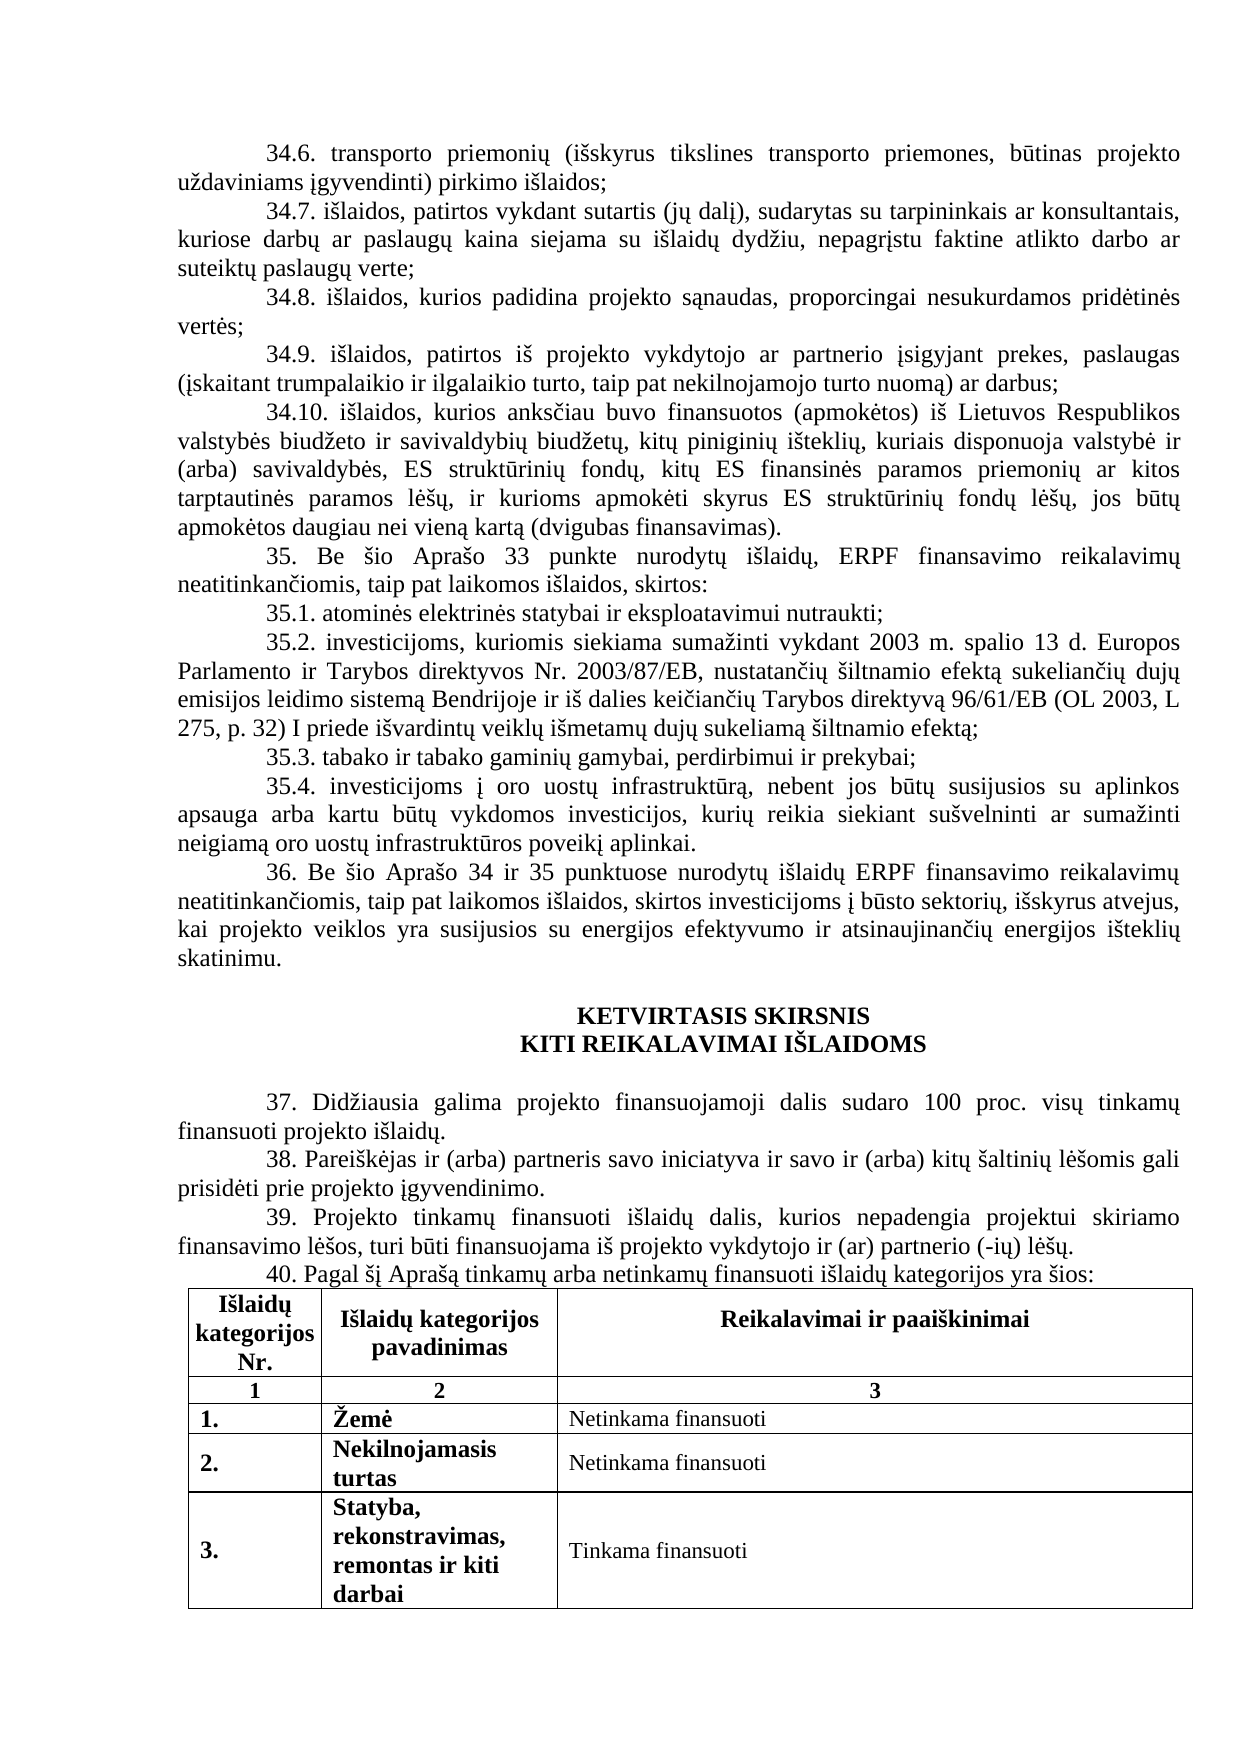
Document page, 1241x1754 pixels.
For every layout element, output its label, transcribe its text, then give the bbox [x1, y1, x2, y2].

table_cell Statyba, rekonstravimas, remontas ir kiti darbai [322, 1493, 557, 1607]
text KETVIRTASIS SKIRSNIS [177, 1001, 1181, 1029]
table_cell 1 [189, 1377, 321, 1403]
table_cell Tinkama finansuoti [558, 1493, 1192, 1607]
table_cell 3 [558, 1377, 1192, 1403]
table_cell Žemė [322, 1404, 557, 1433]
text 34.8. išlaidos, kurios padidina projekto sąnaudas, proporcingai nesukurdamos pridėtinės vertės; [177, 282, 1181, 339]
text 39. Projekto tinkamų finansuoti išlaidų dalis, kurios nepadengia projektui skiriamo finansavimo lėšos, turi būti finansuojama iš projekto vykdytojo ir (ar) partnerio (-ių) lėšų. [177, 1202, 1181, 1259]
table_header Išlaidų kategorijos Nr. [189, 1289, 321, 1376]
text 36. Be šio Aprašo 34 ir 35 punktuose nurodytų išlaidų ERPF finansavimo reikalavimų neatitinkančiomis, taip pat laikomos išlaidos, skirtos investicijoms į būsto sektorių, išskyrus atvejus, kai projekto veiklos yra susijusios su energijos efektyvumo ir atsinaujinančių energijos išteklių skatinimu. [177, 857, 1181, 972]
table_cell 2 [322, 1377, 557, 1403]
table_cell Netinkama finansuoti [558, 1404, 1192, 1433]
text 35.4. investicijoms į oro uostų infrastruktūrą, nebent jos būtų susijusios su aplinkos apsauga arba kartu būtų vykdomos investicijos, kurių reikia siekiant sušvelninti ar sumažinti neigiamą oro uostų infrastruktūros poveikį aplinkai. [177, 771, 1181, 857]
text Kiti reikalavimai išlaidoms [177, 1029, 1181, 1058]
text 35. Be šio Aprašo 33 punkte nurodytų išlaidų, ERPF finansavimo reikalavimų neatitinkančiomis, taip pat laikomos išlaidos, skirtos: [177, 541, 1181, 598]
text 40. Pagal šį Aprašą tinkamų arba netinkamų finansuoti išlaidų kategorijos yra šios: [177, 1259, 1181, 1288]
text 37. Didžiausia galima projekto finansuojamoji dalis sudaro 100 proc. visų tinkamų finansuoti projekto išlaidų. [177, 1087, 1181, 1144]
text 35.2. investicijoms, kuriomis siekiama sumažinti vykdant 2003 m. spalio 13 d. Europos Parlamento ir Tarybos direktyvos Nr. 2003/87/EB, nustatančių šiltnamio efektą sukeliančių dujų emisijos leidimo sistemą Bendrijoje ir iš dalies keičiančių Tarybos direktyvą 96/61/EB (OL 2003, L 275, p. 32) I priede išvardintų veiklų išmetamų dujų sukeliamą šiltnamio efektą; [177, 627, 1181, 742]
table_header Reikalavimai ir paaiškinimai [558, 1289, 1192, 1376]
text 34.7. išlaidos, patirtos vykdant sutartis (jų dalį), sudarytas su tarpininkais ar konsultantais, kuriose darbų ar paslaugų kaina siejama su išlaidų dydžiu, nepagrįstu faktine atlikto darbo ar suteiktų paslaugų verte; [177, 196, 1181, 282]
text 38. Pareiškėjas ir (arba) partneris savo iniciatyva ir savo ir (arba) kitų šaltinių lėšomis gali prisidėti prie projekto įgyvendinimo. [177, 1144, 1181, 1202]
table_cell 2. [189, 1434, 321, 1491]
text 34.9. išlaidos, patirtos iš projekto vykdytojo ar partnerio įsigyjant prekes, paslaugas (įskaitant trumpalaikio ir ilgalaikio turto, taip pat nekilnojamojo turto nuomą) ar darbus; [177, 339, 1181, 397]
table_header Išlaidų kategorijos pavadinimas [322, 1289, 557, 1376]
text 34.6. transporto priemonių (išskyrus tikslines transporto priemones, būtinas projekto uždaviniams įgyvendinti) pirkimo išlaidos; [177, 138, 1181, 196]
table_cell Netinkama finansuoti [558, 1434, 1192, 1491]
table_cell 1. [189, 1404, 321, 1433]
text 34.10. išlaidos, kurios anksčiau buvo finansuotos (apmokėtos) iš Lietuvos Respublikos valstybės biudžeto ir savivaldybių biudžetų, kitų piniginių išteklių, kuriais disponuoja valstybė ir (arba) savivaldybės, ES struktūrinių fondų, kitų ES finansinės paramos priemonių ar kitos tarptautinės paramos lėšų, ir kurioms apmokėti skyrus ES struktūrinių fondų lėšų, jos būtų apmokėtos daugiau nei vieną kartą (dvigubas finansavimas). [177, 397, 1181, 541]
text 35.3. tabako ir tabako gaminių gamybai, perdirbimui ir prekybai; [177, 742, 1181, 771]
text 35.1. atominės elektrinės statybai ir eksploatavimui nutraukti; [266, 598, 1181, 627]
table_cell Nekilnojamasis turtas [322, 1434, 557, 1491]
table_cell 3. [189, 1493, 321, 1607]
